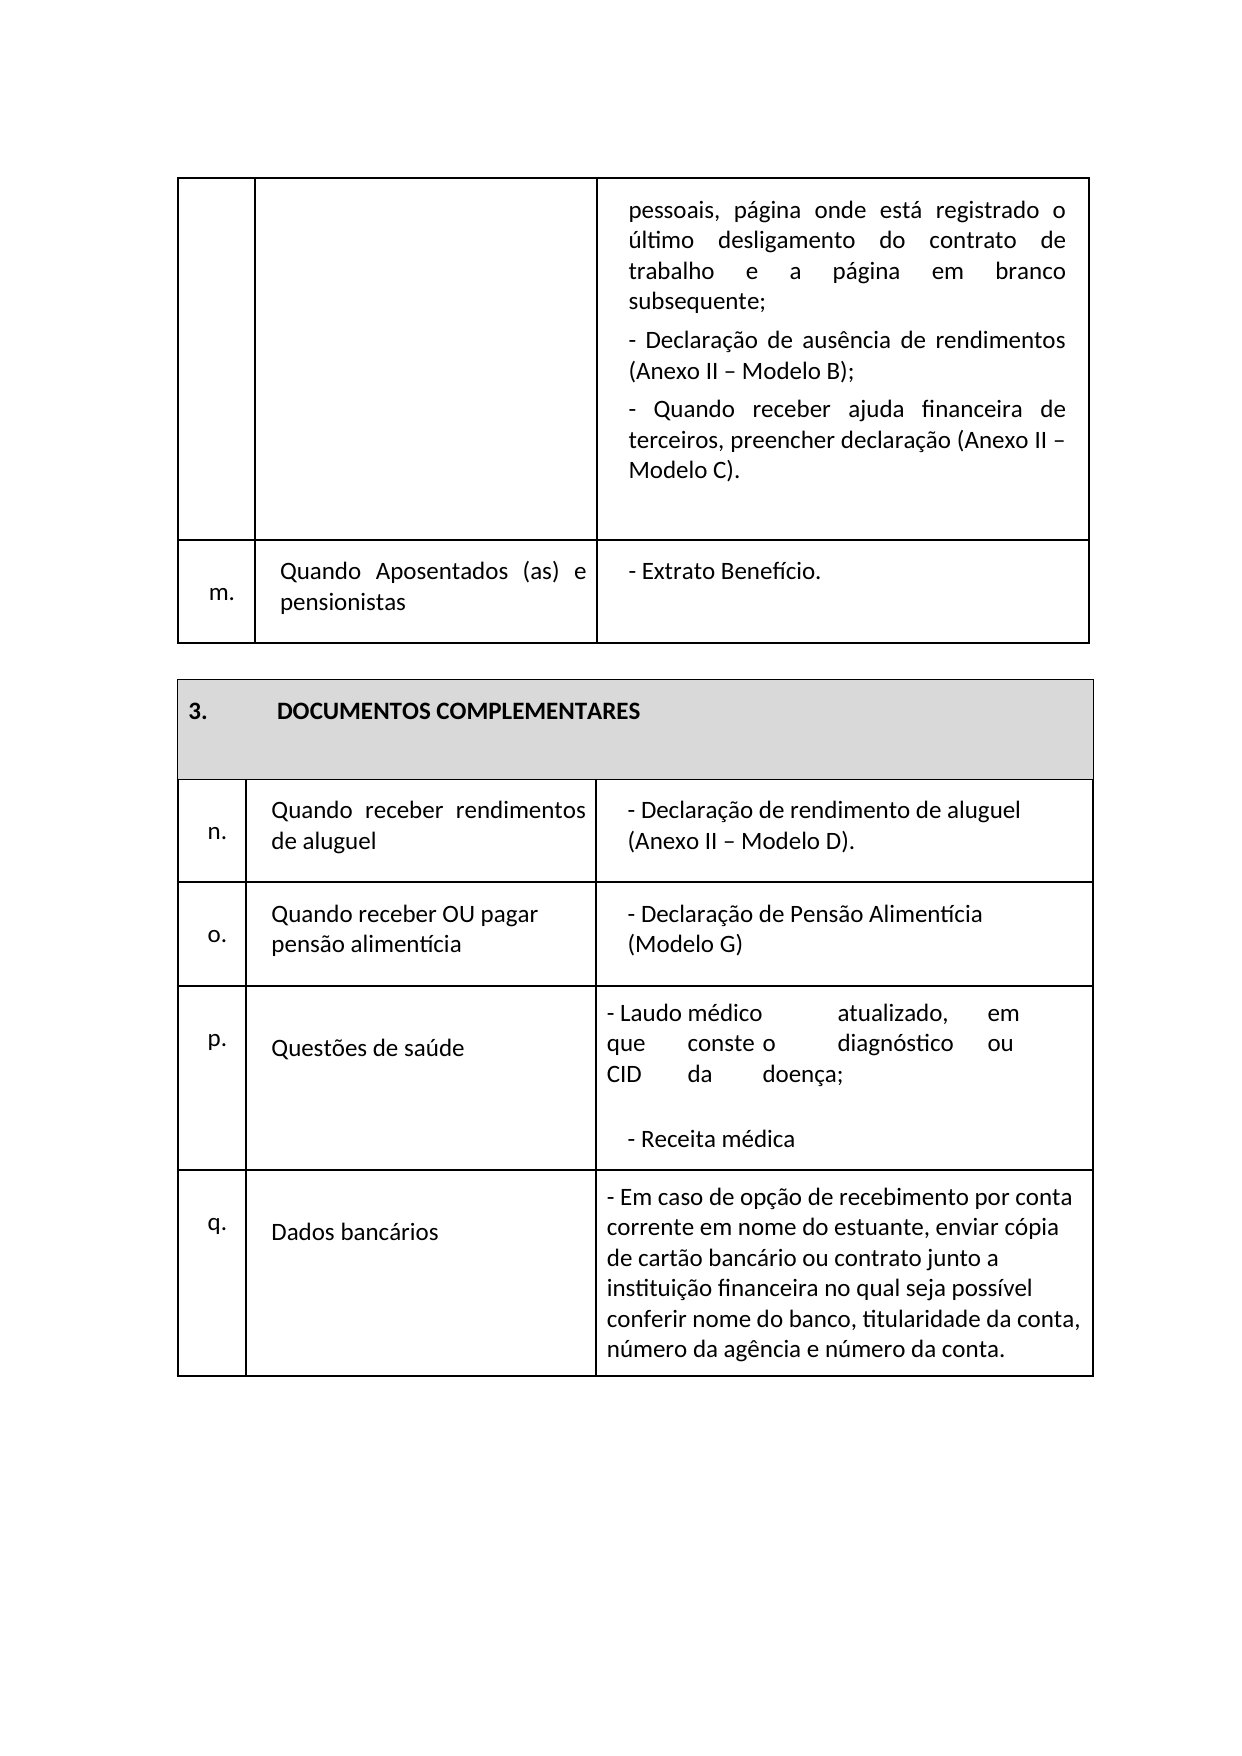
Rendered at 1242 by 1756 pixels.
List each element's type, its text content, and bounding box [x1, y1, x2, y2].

table_cell p. [179, 987, 245, 1168]
table_cell Quando receber rendimentos de aluguel [247, 780, 595, 881]
table_cell q. [179, 1171, 245, 1374]
table_cell pessoais, página onde está registrado o último desligamento do contrato de trabalho e a página em branco subsequente; - Declaração de ausência de rendimentos (Anexo II – Modelo B); - Quando receber ajuda financeira de terceiros, preencher declaração (Anexo II – Modelo C). [598, 179, 1088, 539]
table_cell - Declaração de Pensão Alimentícia (Modelo G) [597, 883, 1092, 984]
table_cell - Laudo médico atualizado, em que conste o diagnóstico ou CID da doença; - Receita médica [597, 987, 1092, 1168]
table_cell Questões de saúde [247, 987, 595, 1168]
table_cell n. [179, 780, 245, 881]
table_cell [179, 179, 254, 539]
table_cell - Declaração de rendimento de aluguel (Anexo II – Modelo D). [597, 780, 1092, 881]
table_cell - Extrato Benefício. [598, 541, 1088, 642]
table_cell [256, 179, 596, 539]
table_cell Dados bancários [247, 1171, 595, 1374]
table_cell Quando Aposentados (as) e pensionistas [256, 541, 596, 642]
table_cell o. [179, 883, 245, 984]
table_header 3. DOCUMENTOS COMPLEMENTARES [178, 680, 1093, 779]
table_cell m. [179, 541, 254, 642]
table_cell - Em caso de opção de recebimento por conta corrente em nome do estuante, enviar cópia de cartão bancário ou contrato junto a instituição financeira no qual seja possível conferir nome do banco, titularidade da conta, número da agência e número da conta. [597, 1171, 1092, 1374]
table_cell Quando receber OU pagar pensão alimentícia [247, 883, 595, 984]
